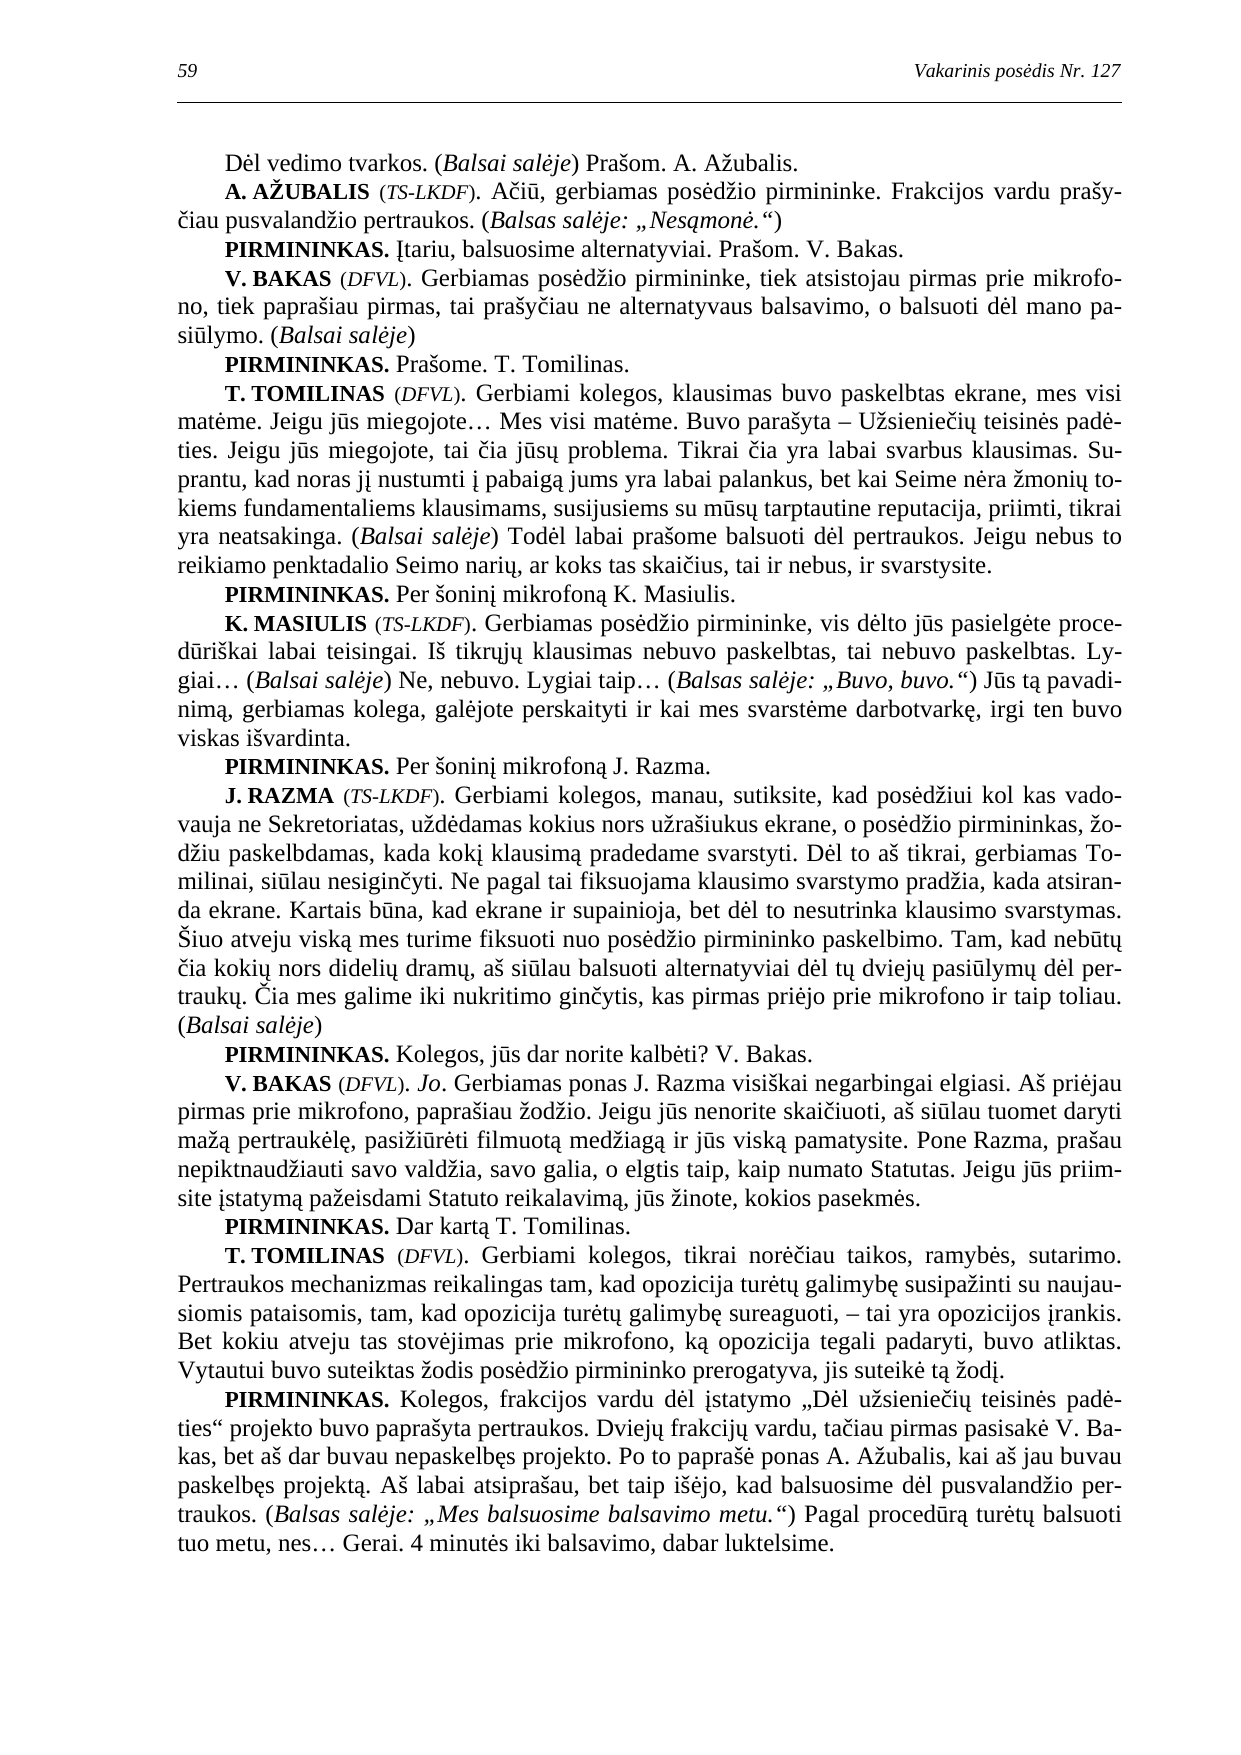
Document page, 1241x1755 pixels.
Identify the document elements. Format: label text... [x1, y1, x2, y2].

text V. BAKAS (DFVL). Ger­bia­mas po­sė­džio pir­mi­nin­ke, tiek at­si­sto­jau pir­mas prie mik­ro­fo­no, tiek pa­pra­šiau pir­mas, tai pra­šy­čiau ne al­ter­na­ty­vaus bal­sa­vi­mo, o bal­suo­ti dėl ma­no pa­siū­ly­mo. (Bal­sai sa­lė­je) [177, 263, 1122, 349]
text T. TOMILINAS (DFVL). Ger­bia­mi ko­le­gos, klau­si­mas bu­vo pa­skelb­tas ek­ra­ne, mes vi­si ma­tė­me. Jei­gu jūs mie­go­jo­te… Mes vi­si ma­tė­me. Bu­vo pa­ra­šy­ta – Už­sie­nie­čių tei­si­nės pa­dė­ties. Jei­gu jūs mie­go­jo­te, tai čia jū­sų pro­ble­ma. Tik­rai čia yra la­bai svar­bus klau­si­mas. Su­pran­tu, kad no­ras jį nu­stum­ti į pa­bai­gą jums yra la­bai pa­lan­kus, bet kai Sei­me nė­ra žmo­nių to­kiems fun­da­men­ta­liems klau­si­mams, su­si­ju­siems su mū­sų tarp­tau­ti­ne re­pu­ta­ci­ja, pri­im­ti, tik­rai yra ne­at­sa­kin­ga. (Bal­sai sa­lė­je) To­dėl la­bai pra­šo­me bal­suo­ti dėl per­trau­kos. Jei­gu ne­bus to rei­kia­mo penk­ta­da­lio Sei­mo na­rių, ar koks tas skai­čius, tai ir ne­bus, ir svars­ty­si­te. [177, 378, 1122, 579]
text PIRMININKAS. Dar kar­tą T. To­mi­li­nas. [177, 1211, 1122, 1240]
text T. TOMILINAS (DFVL). Ger­bia­mi ko­le­gos, tik­rai no­rė­čiau tai­kos, ra­my­bės, su­ta­ri­mo. Per­trau­kos me­cha­niz­mas rei­ka­lin­gas tam, kad opo­zi­ci­ja tu­rė­tų ga­li­my­bę su­si­pa­žin­ti su nau­jau­sio­mis pa­tai­so­mis, tam, kad opo­zi­ci­ja tu­rė­tų ga­li­my­bę su­re­a­guo­ti, – tai yra opo­zi­ci­jos įran­kis. Bet ko­kiu at­ve­ju tas sto­vė­ji­mas prie mik­ro­fo­no, ką opo­zi­ci­ja te­ga­li pa­da­ry­ti, bu­vo at­lik­tas. Vy­tau­tui bu­vo su­teik­tas žo­dis po­sė­džio pir­mi­nin­ko pre­ro­ga­ty­va, jis su­tei­kė tą žo­dį. [177, 1240, 1122, 1384]
text J. RAZMA (TS-LKDF). Ger­bia­mi ko­le­gos, ma­nau, su­tik­si­te, kad po­sė­džiui kol kas va­do­vau­ja ne Sek­re­to­ria­tas, už­dė­da­mas ko­kius nors už­ra­šiu­kus ek­ra­ne, o po­sė­džio pir­mi­nin­kas, žo­džiu pa­skelb­da­mas, ka­da ko­kį klau­si­mą pra­de­da­me svars­ty­ti. Dėl to aš tik­rai, ger­bia­mas To­mi­li­nai, siū­lau ne­si­gin­čy­ti. Ne pa­gal tai fik­suo­ja­ma klau­si­mo svars­ty­mo pra­džia, ka­da at­si­ran­da ek­ra­ne. Kar­tais bū­na, kad ek­ra­ne ir su­pai­nio­ja, bet dėl to ne­su­trin­ka klau­si­mo svars­ty­mas. Šiuo at­ve­ju vis­ką mes tu­ri­me fik­suo­ti nuo po­sė­džio pir­mi­nin­ko pa­skel­bi­mo. Tam, kad ne­bū­tų čia ko­kių nors di­de­lių dra­mų, aš siū­lau bal­suo­ti al­ter­na­ty­viai dėl tų dvie­jų pa­siū­ly­mų dėl per­trau­kų. Čia mes ga­li­me iki nu­kri­ti­mo gin­čy­tis, kas pir­mas pri­ėjo prie mik­ro­fo­no ir taip to­liau. (Bal­sai sa­lė­je) [177, 780, 1122, 1039]
text PIRMININKAS. Įta­riu, bal­suo­si­me al­ter­na­ty­viai. Pra­šom. V. Ba­kas. [177, 234, 1122, 263]
text K. MASIULIS (TS-LKDF). Ger­bia­mas po­sė­džio pir­mi­nin­ke, vis dėl­to jūs pa­si­el­gė­te pro­ce­dū­riš­kai la­bai tei­sin­gai. Iš tik­rų­jų klau­si­mas ne­bu­vo pa­skelb­tas, tai ne­bu­vo pa­skelb­tas. Ly­giai… (Bal­sai sa­lė­je) Ne, ne­bu­vo. Ly­giai taip… (Bal­sas sa­lė­je: „Bu­vo, bu­vo.“) Jūs tą pa­va­di­ni­mą, ger­bia­mas ko­le­ga, ga­lė­jo­te per­skai­ty­ti ir kai mes svars­tė­me dar­bo­tvarkę, ir­gi ten bu­vo vis­kas iš­var­din­ta. [177, 608, 1122, 751]
text PIRMININKAS. Ko­le­gos, frak­ci­jos var­du dėl įsta­ty­mo „Dėl už­sie­nie­čių tei­si­nės pa­dė­ties“ pro­jek­to bu­vo pa­pra­šy­ta per­trau­kos. Dvie­jų frak­ci­jų var­du, ta­čiau pir­mas pa­si­sa­kė V. Ba­kas, bet aš dar bu­vau ne­pa­skel­bęs pro­jek­to. Po to pa­pra­šė po­nas A. Ažu­ba­lis, kai aš jau bu­vau pa­skel­bęs pro­jek­tą. Aš la­bai at­si­pra­šau, bet taip iš­ėjo, kad bal­suo­si­me dėl pus­va­lan­džio per­trau­kos. (Bal­sas sa­lė­je: „Mes bal­suo­si­me bal­sa­vi­mo me­tu.“) Pa­gal pro­ce­dū­rą tu­rė­tų bal­suo­ti tuo me­tu, nes… Ge­rai. 4 mi­nu­tės iki bal­sa­vi­mo, da­bar luk­tel­si­me. [177, 1384, 1122, 1556]
text PIRMININKAS. Ko­le­gos, jūs dar no­ri­te kal­bė­ti? V. Ba­kas. [177, 1039, 1122, 1068]
text PIRMININKAS. Pra­šo­me. T. To­mi­li­nas. [177, 349, 1122, 378]
text A. AŽUBALIS (TS-LKDF). Ačiū, ger­bia­mas po­sė­džio pir­mi­nin­ke. Frak­ci­jos var­du pra­šy­čiau pus­va­lan­džio per­trau­kos. (Bal­sas sa­lė­je: „Ne­są­mo­nė.“) [177, 176, 1122, 234]
text PIRMININKAS. Per šo­ni­nį mik­ro­fo­ną J. Raz­ma. [177, 751, 1122, 780]
text V. BAKAS (DFVL). Jo. Ger­bia­mas po­nas J. Raz­ma vi­siš­kai ne­gar­bin­gai el­gia­si. Aš pri­ėjau pir­mas prie mik­ro­fo­no, pa­pra­šiau žo­džio. Jei­gu jūs ne­no­ri­te skai­čiuo­ti, aš siū­lau tuo­met da­ry­ti ma­žą per­trau­kė­lę, pa­si­žiū­rė­ti fil­muo­tą me­džia­gą ir jūs vis­ką pa­ma­ty­si­te. Po­ne Raz­ma, pra­šau ne­pik­tnau­džiau­ti sa­vo val­džia, sa­vo ga­lia, o elg­tis taip, kaip nu­ma­to Sta­tu­tas. Jei­gu jūs pri­im­si­te įsta­ty­mą pa­žeis­da­mi Sta­tu­to rei­ka­la­vi­mą, jūs ži­no­te, ko­kios pa­sek­mės. [177, 1068, 1122, 1211]
text PIRMININKAS. Per šo­ni­nį mik­ro­fo­ną K. Ma­siu­lis. [177, 579, 1122, 608]
text Dėl ve­di­mo tvar­kos. (Bal­sai sa­lė­je) Pra­šom. A. Ažu­ba­lis. [177, 148, 1122, 176]
